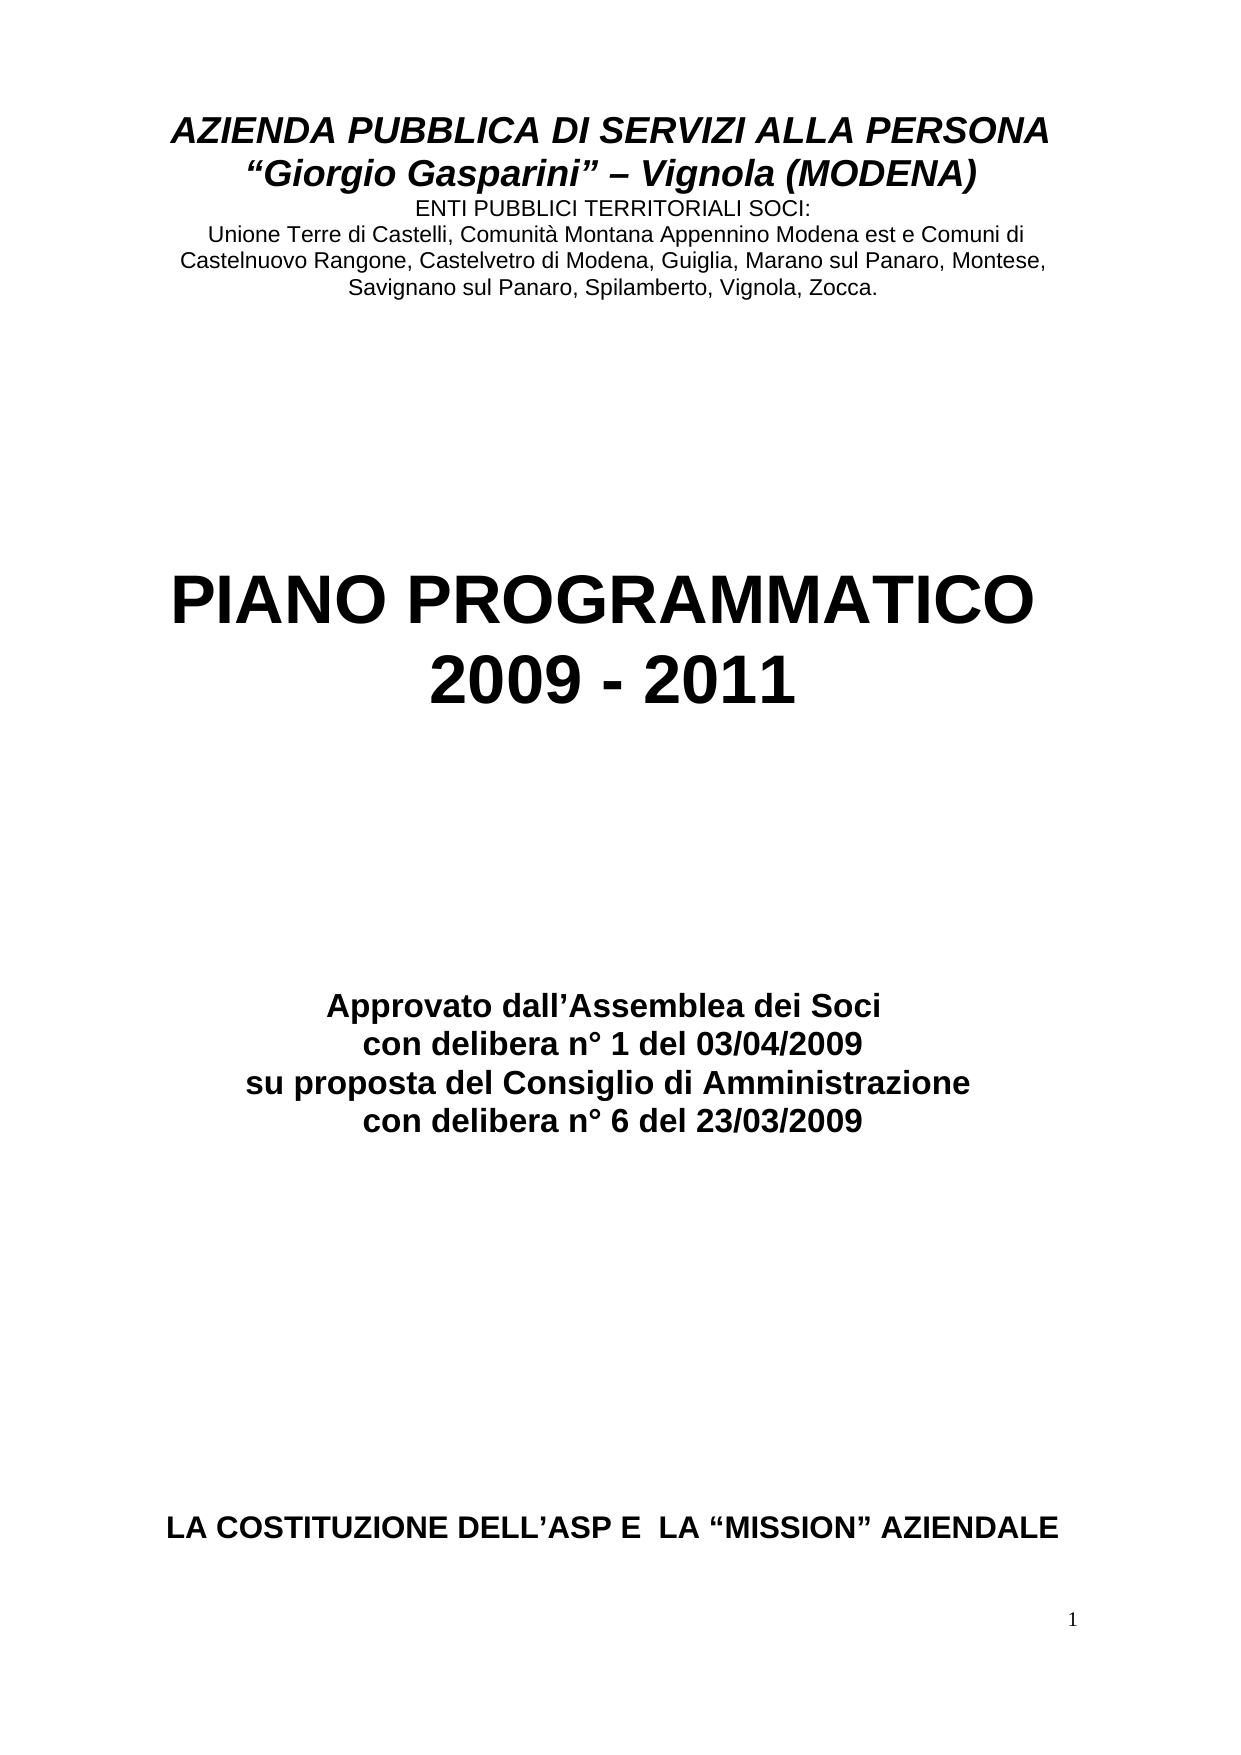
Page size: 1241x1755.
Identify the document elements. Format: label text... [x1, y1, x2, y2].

text con delibera n° 1 del 03/04/2009 [148, 1024, 1078, 1063]
text LA COSTITUZIONE DELL’ASP E LA “MISSION” AZIENDALE [148, 1509, 1078, 1545]
text 2009 - 2011 [148, 638, 1078, 717]
text AZIENDA PUBBLICA DI SERVIZI ALLA PERSONA [148, 108, 1078, 152]
text PIANO PROGRAMMATICO [148, 559, 1078, 638]
text ENTI PUBBLICI TERRITORIALI SOCI: [148, 195, 1078, 221]
text Approvato dall’Assemblea dei Soci [148, 986, 1078, 1024]
text su proposta del Consiglio di Amministrazione [148, 1063, 1078, 1101]
text “Giorgio Gasparini” – Vignola (MODENA) [148, 152, 1078, 195]
text con delibera n° 6 del 23/03/2009 [148, 1101, 1078, 1139]
text Unione Terre di Castelli, Comunità Montana Appennino Modena est e Comuni di Castelnuovo Rangone, Castelvetro di Modena, Guiglia, Marano sul Panaro, Montese, Savignano sul Panaro, Spilamberto, Vignola, Zocca. [148, 221, 1078, 300]
